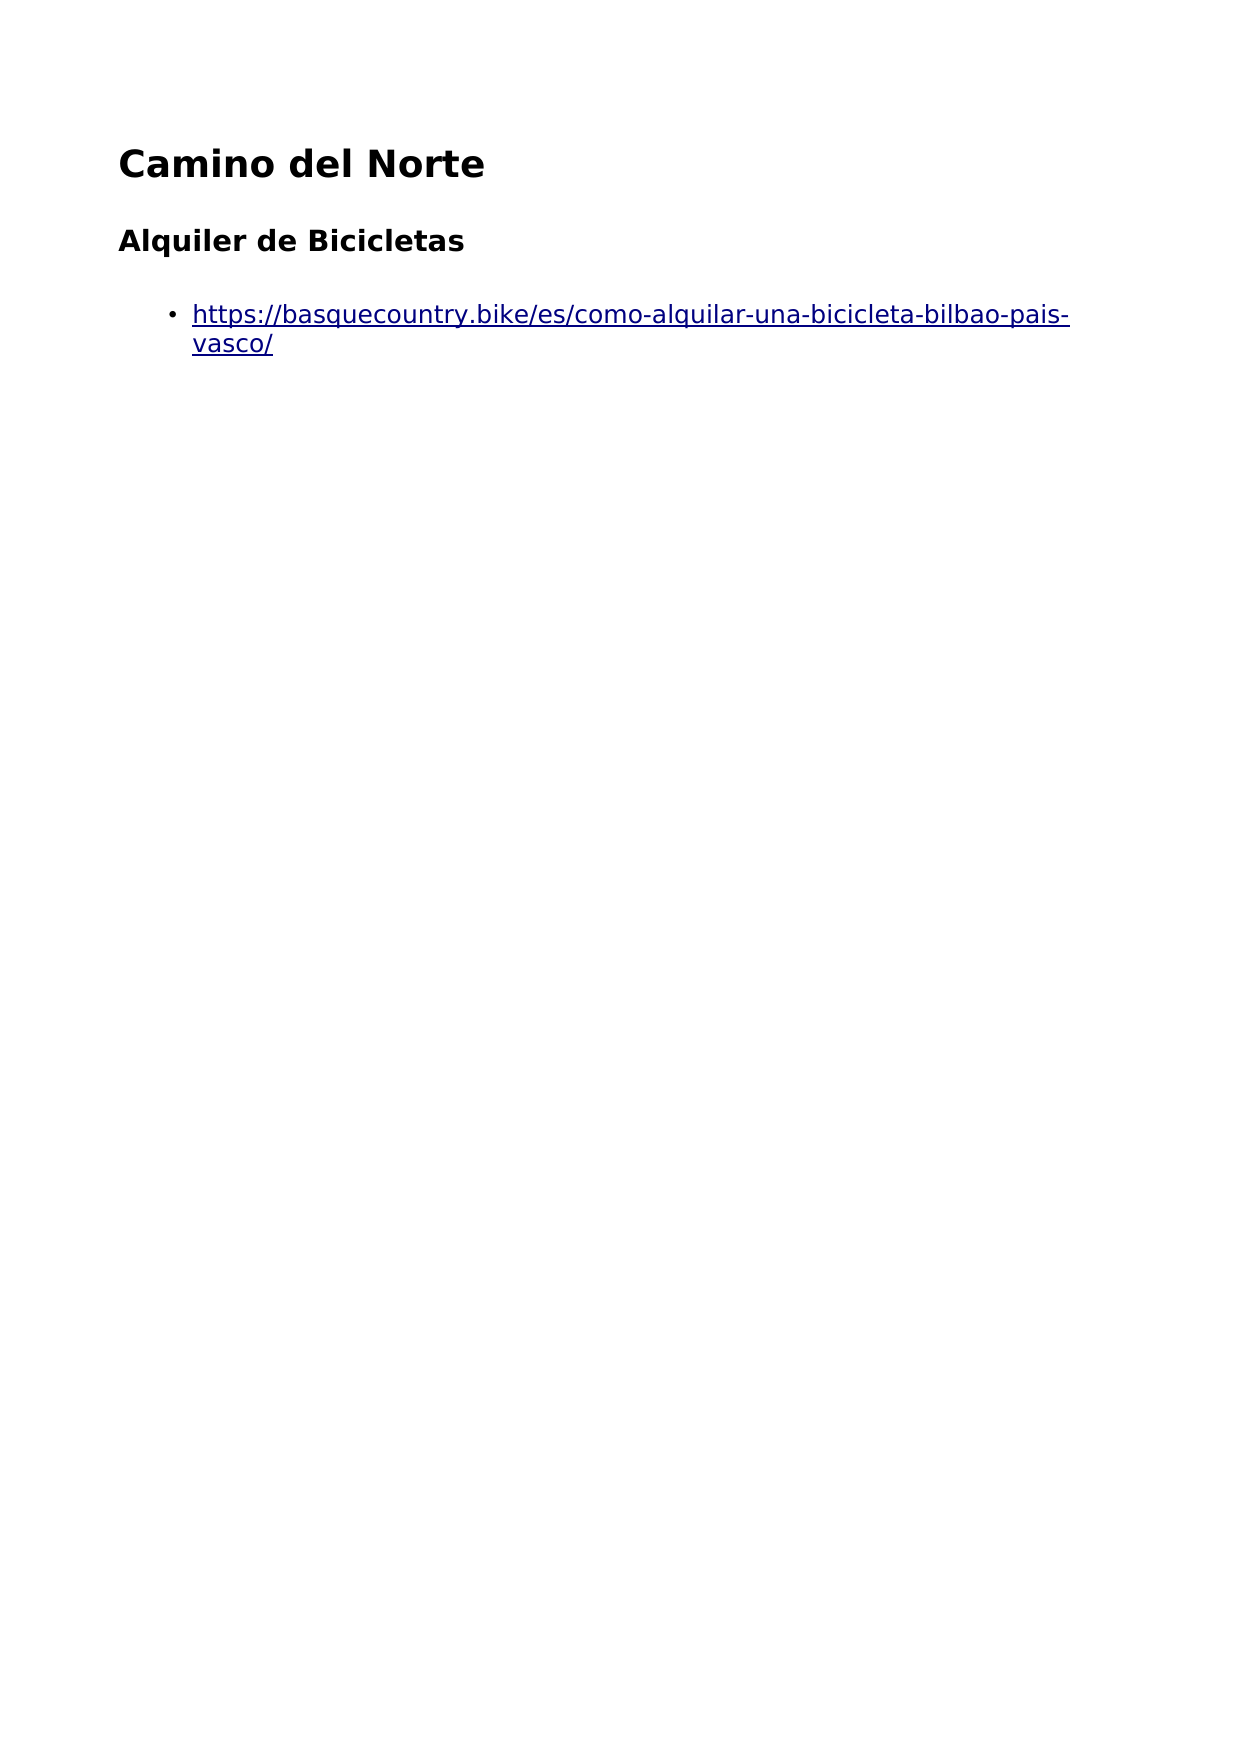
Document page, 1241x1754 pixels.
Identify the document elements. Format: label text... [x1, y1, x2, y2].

list https://basquecountry.bike/es/como-alquilar-una-bicicleta-bilbao-pais-vasco/ [177, 300, 1122, 358]
subtitle Camino del Norte [118, 143, 1122, 187]
subtitle Alquiler de Bicicletas [118, 224, 1122, 258]
